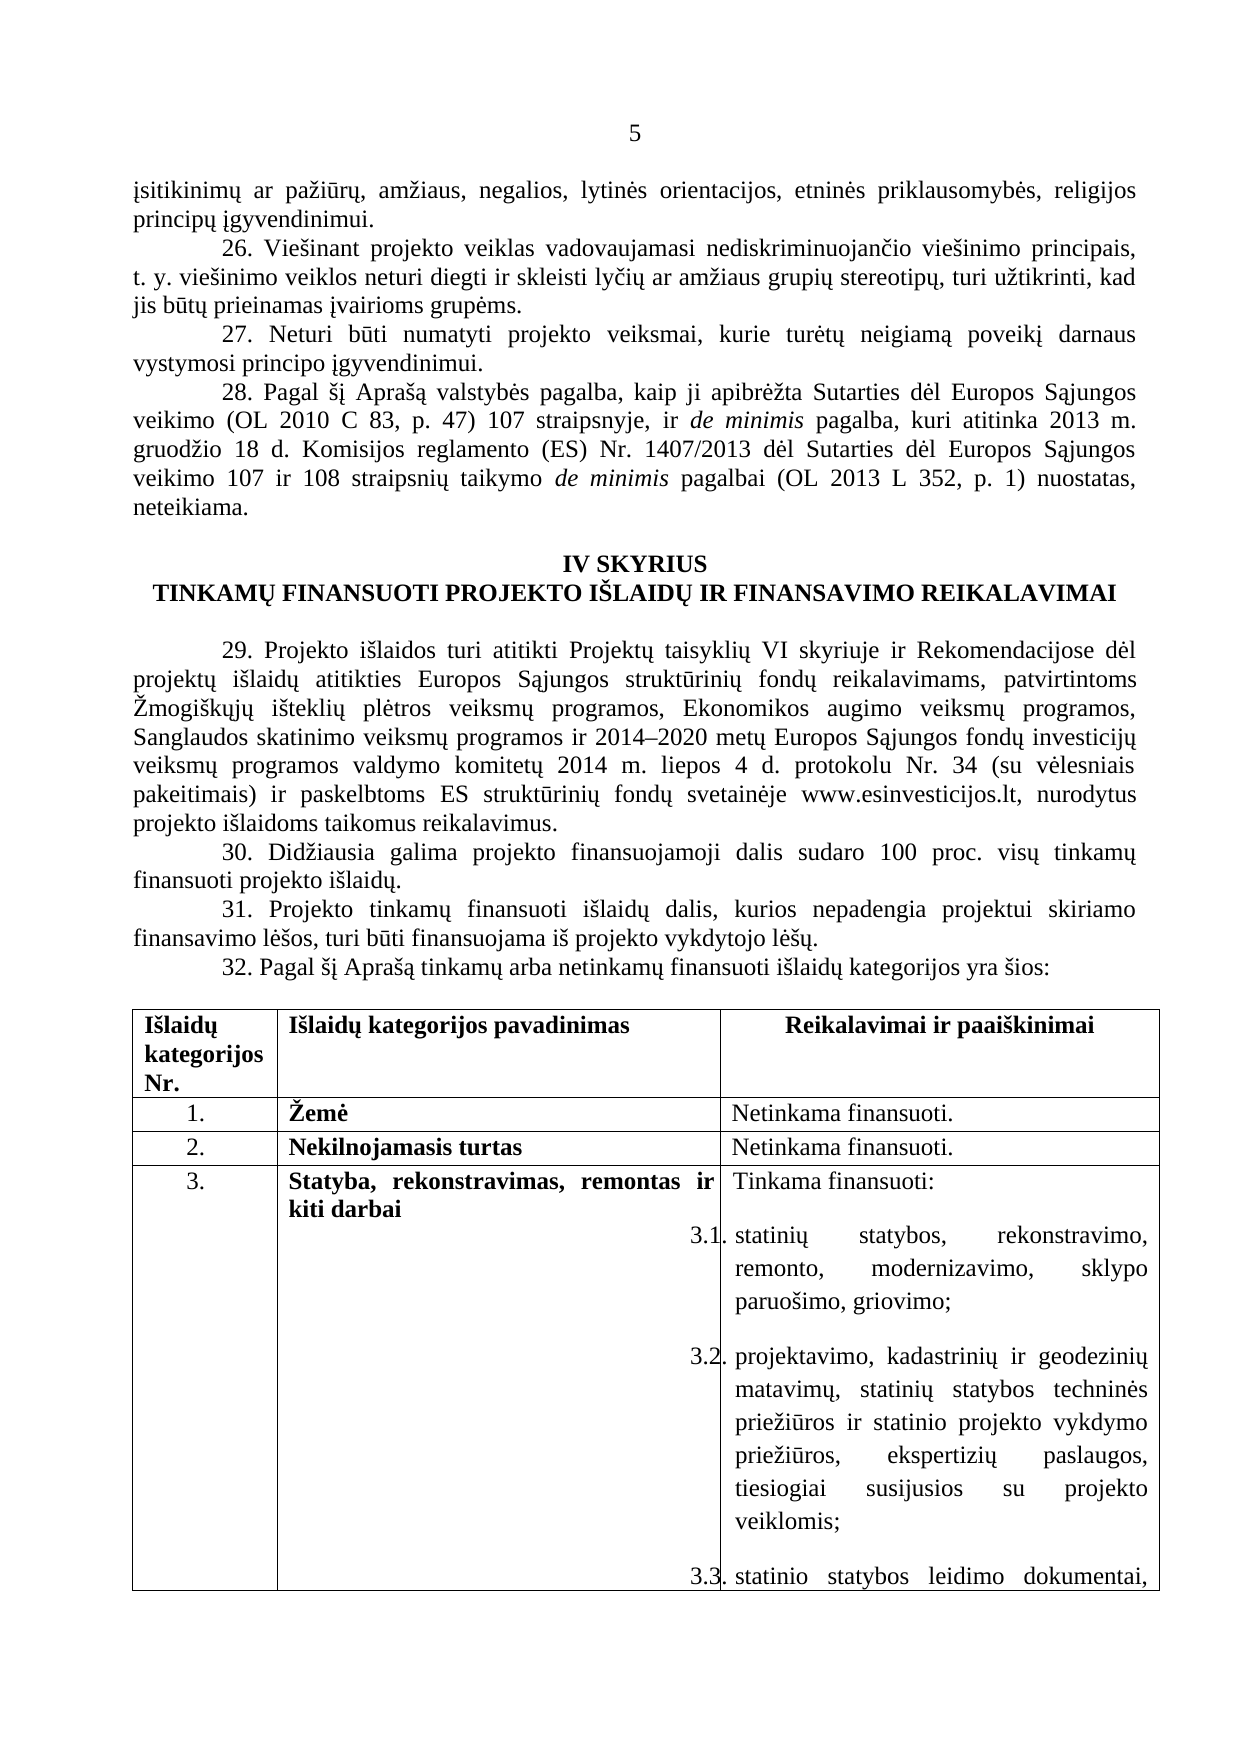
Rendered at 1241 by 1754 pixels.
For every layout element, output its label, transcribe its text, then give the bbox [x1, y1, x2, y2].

table_cell 1. [133, 1098, 277, 1131]
table_cell Žemė [278, 1098, 720, 1131]
table_cell Nekilnojamasis turtas [278, 1132, 720, 1165]
text 30. Didžiausia galima projekto finansuojamoji dalis sudaro 100 proc. visų tinkamų finansuoti projekto išlaidų. [133, 837, 1137, 894]
text TINKAMŲ FINANSUOTI PROJEKTO IŠLAIDŲ IR FINANSAVIMO REIKALAVIMAI [133, 578, 1137, 607]
text 26. Viešinant projekto veiklas vadovaujamasi nediskriminuojančio viešinimo principais, t. y. viešinimo veiklos neturi diegti ir skleisti lyčių ar amžiaus grupių stereotipų, turi užtikrinti, kad jis būtų prieinamas įvairioms grupėms. [133, 233, 1137, 319]
text 31. Projekto tinkamų finansuoti išlaidų dalis, kurios nepadengia projektui skiriamo finansavimo lėšos, turi būti finansuojama iš projekto vykdytojo lėšų. [133, 894, 1137, 952]
table_header Išlaidų kategorijos Nr. [133, 1010, 277, 1097]
table_cell 2. [133, 1132, 277, 1165]
text 28. Pagal šį Aprašą valstybės pagalba, kaip ji apibrėžta Sutarties dėl Europos Sąjungos veikimo (OL 2010 C 83, p. 47) 107 straipsnyje, ir de minimis pagalba, kuri atitinka 2013 m. gruodžio 18 d. Komisijos reglamento (ES) Nr. 1407/2013 dėl Sutarties dėl Europos Sąjungos veikimo 107 ir 108 straipsnių taikymo de minimis pagalbai (OL 2013 L 352, p. 1) nuostatas, neteikiama. [133, 377, 1137, 521]
text įsitikinimų ar pažiūrų, amžiaus, negalios, lytinės orientacijos, etninės priklausomybės, religijos principų įgyvendinimui. [133, 176, 1137, 233]
table_header Išlaidų kategorijos pavadinimas [278, 1010, 720, 1097]
table_cell Tinkama finansuoti: 3.1. statinių statybos, rekonstravimo, remonto, modernizavimo, sklypo paruošimo, griovimo; 3.2. projektavimo, kadastrinių ir geodezinių matavimų, statinių statybos techninės priežiūros ir statinio projekto vykdymo priežiūros, ekspertizių paslaugos, tiesiogiai susijusios su projekto veiklomis; 3.3. statinio statybos leidimo dokumentai, sukurto turto draudimo išlaidos, pastato (statinio) inventorizacijos ir teisinės registracijos išlaidos. [721, 1166, 1159, 1589]
table_cell 3. [133, 1166, 277, 1589]
table_cell Statyba, rekonstravimas, remontas ir kiti darbai [278, 1166, 720, 1589]
table_cell Netinkama finansuoti. [721, 1098, 1159, 1131]
text 29. Projekto išlaidos turi atitikti Projektų taisyklių VI skyriuje ir Rekomendacijose dėl projektų išlaidų atitikties Europos Sąjungos struktūrinių fondų reikalavimams, patvirtintoms Žmogiškųjų išteklių plėtros veiksmų programos, Ekonomikos augimo veiksmų programos, Sanglaudos skatinimo veiksmų programos ir 2014–2020 metų Europos Sąjungos fondų investicijų veiksmų programos valdymo komitetų 2014 m. liepos 4 d. protokolu Nr. 34 (su vėlesniais pakeitimais) ir paskelbtoms ES struktūrinių fondų svetainėje www.esinvesticijos.lt, nurodytus projekto išlaidoms taikomus reikalavimus. [133, 636, 1137, 837]
text 27. Neturi būti numatyti projekto veiksmai, kurie turėtų neigiamą poveikį darnaus vystymosi principo įgyvendinimui. [133, 319, 1137, 377]
table_header Reikalavimai ir paaiškinimai [721, 1010, 1159, 1097]
table_cell Netinkama finansuoti. [721, 1132, 1159, 1165]
text IV SKYRIUS [133, 549, 1137, 578]
text 32. Pagal šį Aprašą tinkamų arba netinkamų finansuoti išlaidų kategorijos yra šios: [133, 952, 1137, 981]
